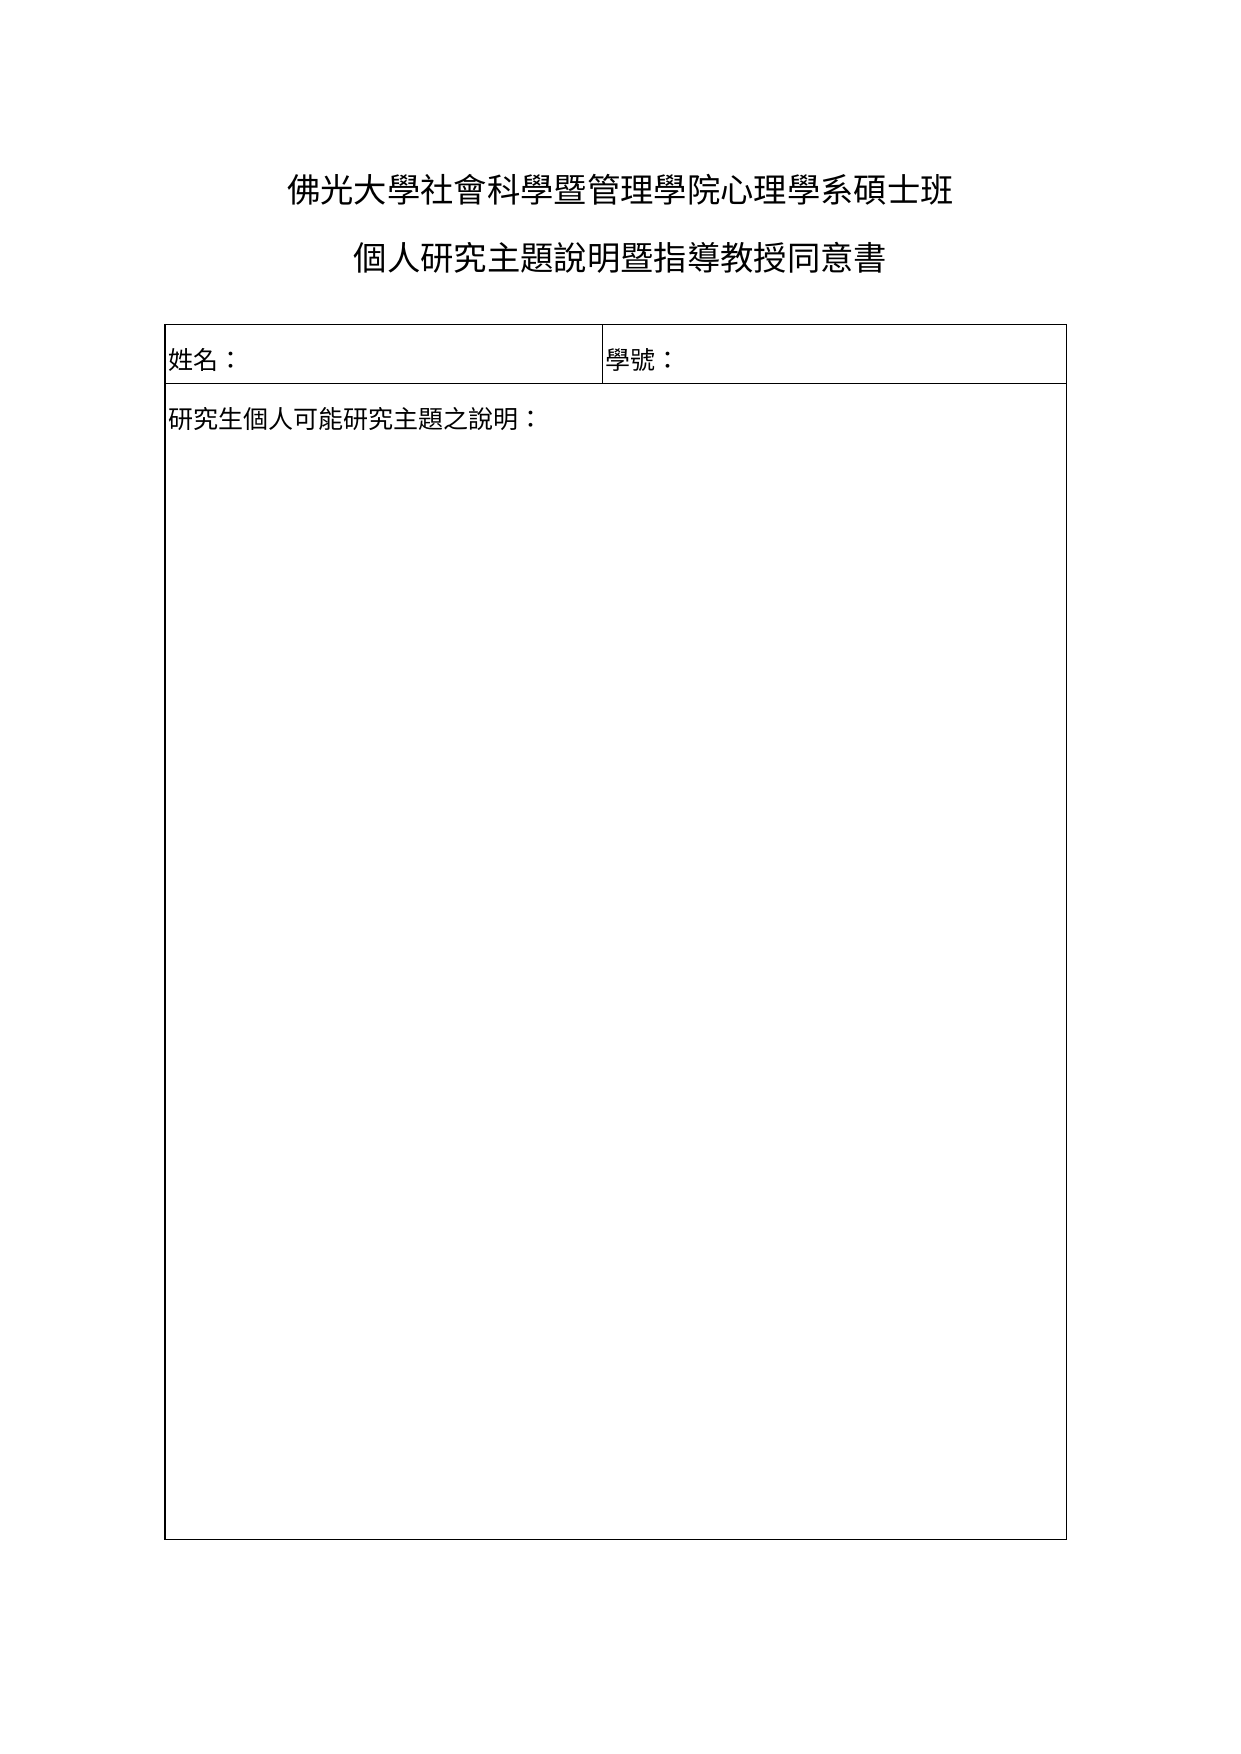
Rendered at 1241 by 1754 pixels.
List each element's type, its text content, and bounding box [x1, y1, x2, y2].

table_header 學號： [603, 325, 1066, 383]
text 個人研究主題說明暨指導教授同意書 [153, 222, 1087, 290]
text 佛光大學社會科學暨管理學院心理學系碩士班 [153, 154, 1087, 222]
table_header 姓名： [166, 325, 602, 383]
table_cell 研究生個人可能研究主題之說明： [166, 384, 1066, 1538]
